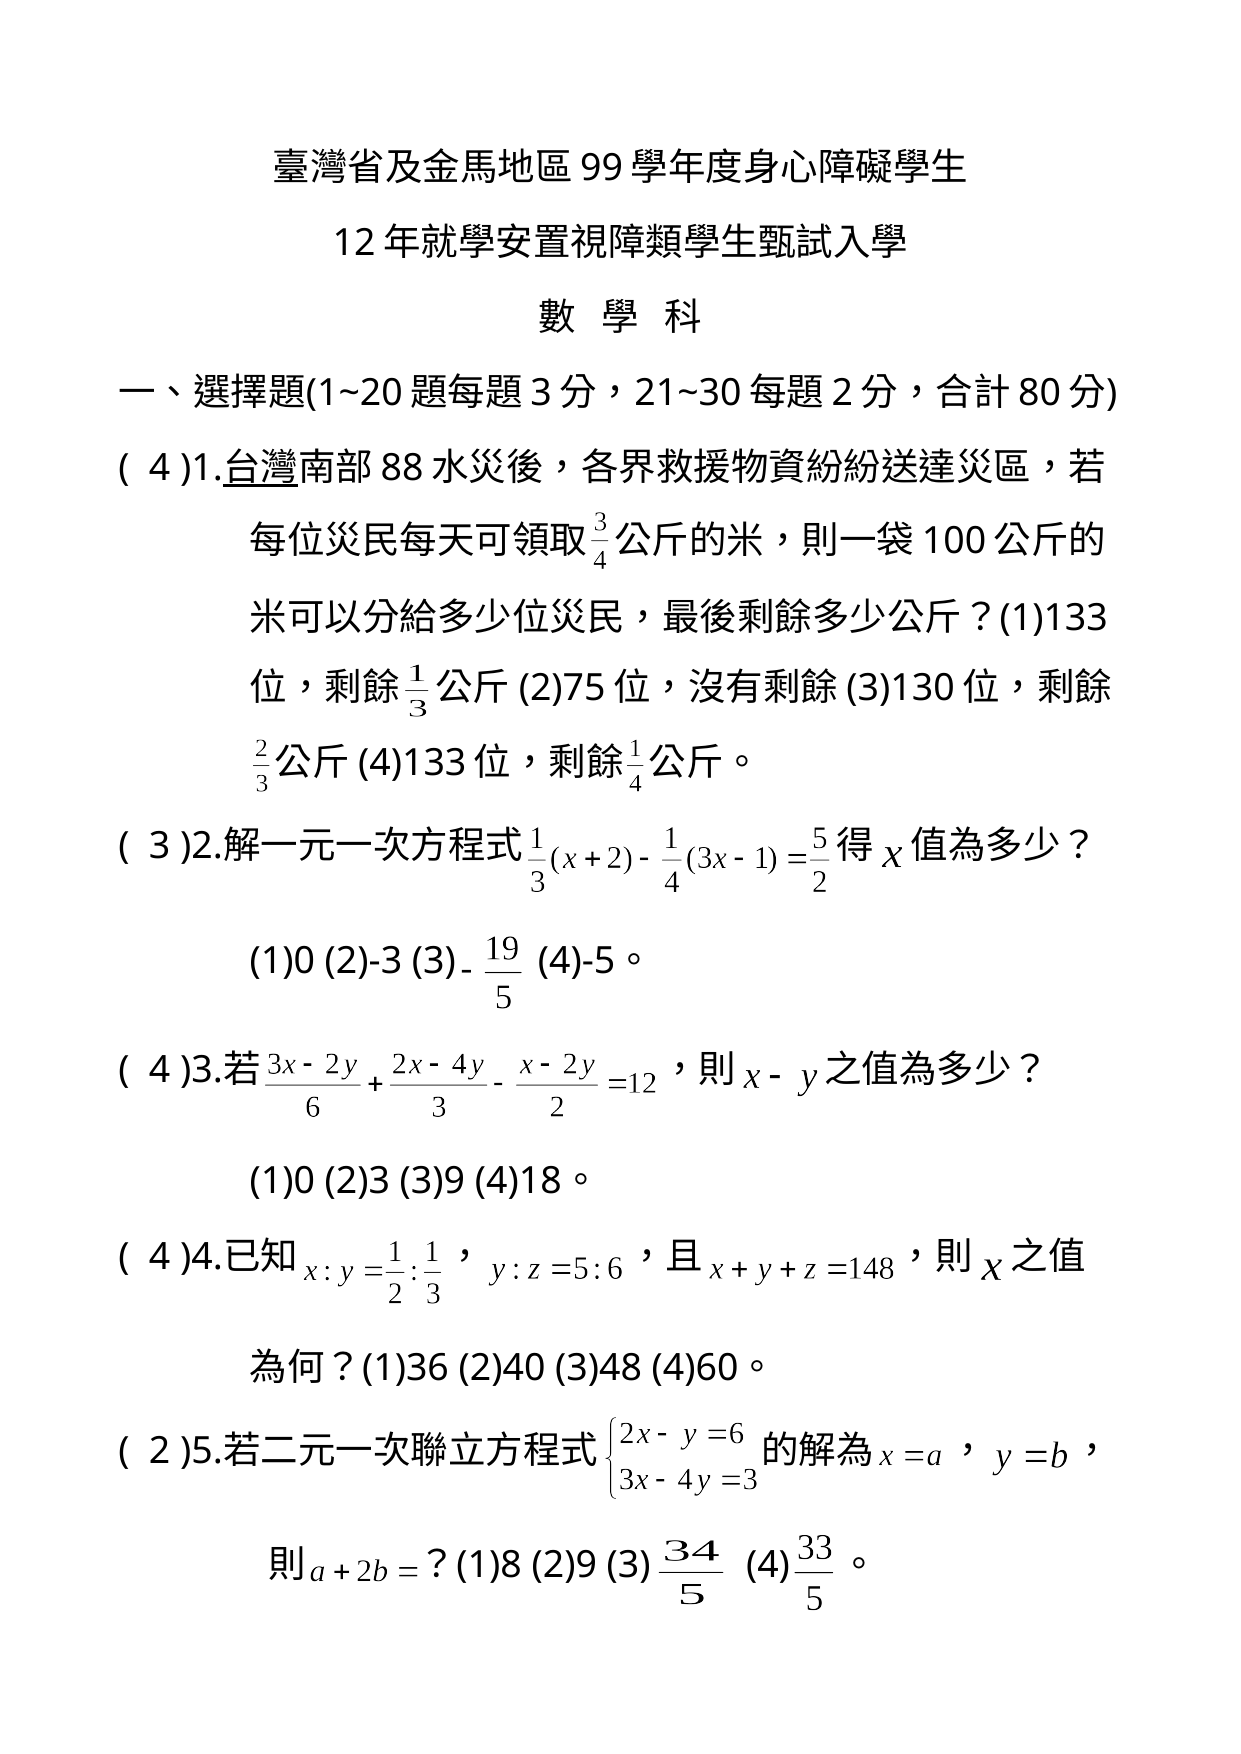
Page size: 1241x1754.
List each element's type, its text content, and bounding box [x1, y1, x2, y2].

text 數 學 科 [118, 277, 1122, 352]
text 一、選擇題(1~20題每題3分，21~30每題2分，合計80分) [118, 352, 1122, 427]
text 12年就學安置視障類學生甄試入學 [118, 202, 1122, 277]
text ( 4 )4.已知，，且，則之值為何？(1)36 (2)40 (3)48 (4)60。 [118, 1214, 1122, 1402]
text ( 2 )5.若二元一次聯立方程式的解為，，則？(1)8 (2)9 (3) (4)。 [118, 1402, 1122, 1627]
text ( 4 )3.若，則之值為多少？ [118, 1027, 1122, 1139]
text ( 3 )2.解一元一次方程式得值為多少？(1)0 (2)-3 (3) (4)-5。 [118, 802, 1122, 1027]
text (1)0 (2)3 (3)9 (4)18。 [249, 1139, 1122, 1214]
text ( 4 )1.台灣南部88水災後，各界救援物資紛紛送達災區，若每位災民每天可領取公斤的米，則一袋100公斤的米可以分給多少位災民，最後剩餘多少公斤？(1)133位，剩餘公斤 (2)75位，沒有剩餘 (3)130位，剩餘公斤 (4)133位，剩餘公斤。 [118, 427, 1122, 802]
text 臺灣省及金馬地區99學年度身心障礙學生 [118, 127, 1122, 202]
